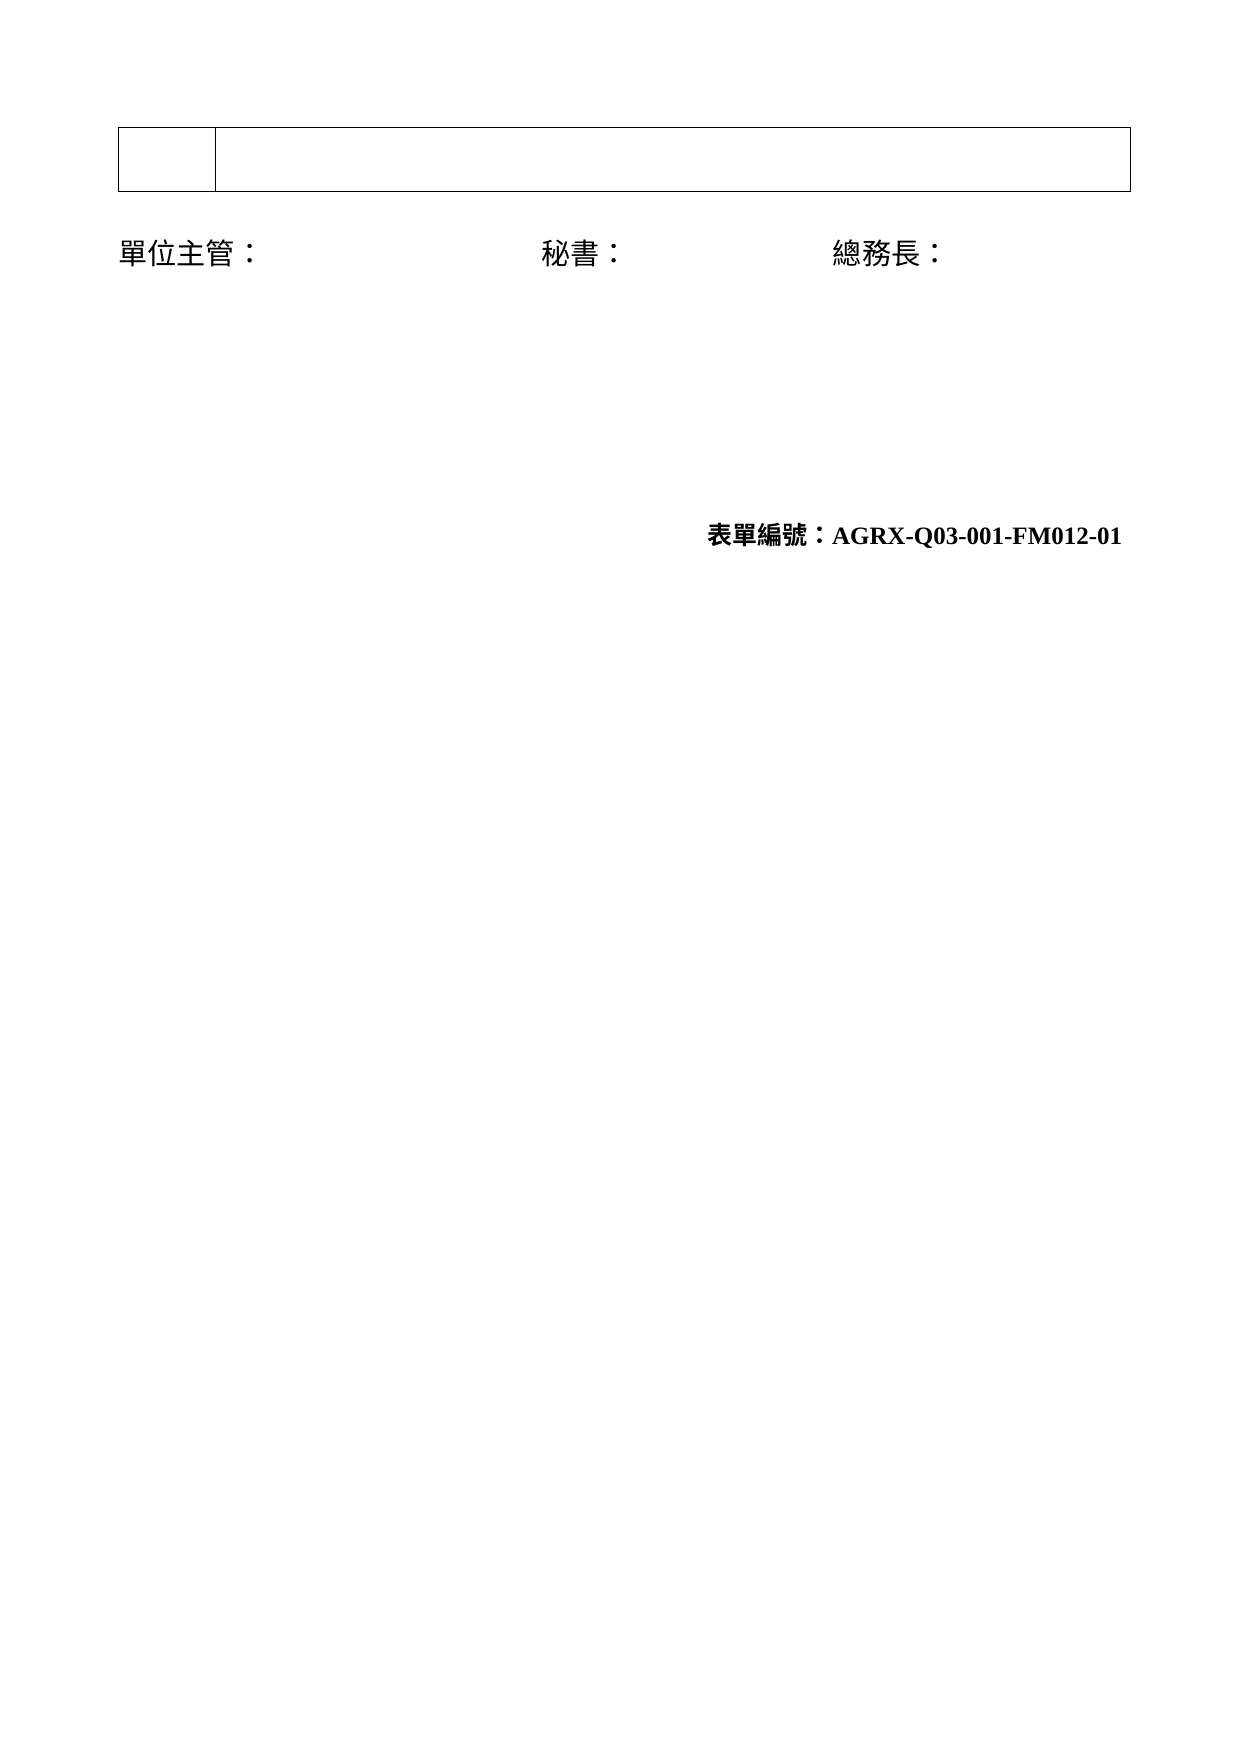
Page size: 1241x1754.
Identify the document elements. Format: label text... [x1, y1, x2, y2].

table_cell [119, 128, 215, 191]
table_cell [216, 128, 1130, 191]
text 表單編號：AGRX-Q03-001-FM012-01 [118, 492, 1122, 554]
text 單位主管： 秘書： 總務長： [118, 210, 1122, 273]
